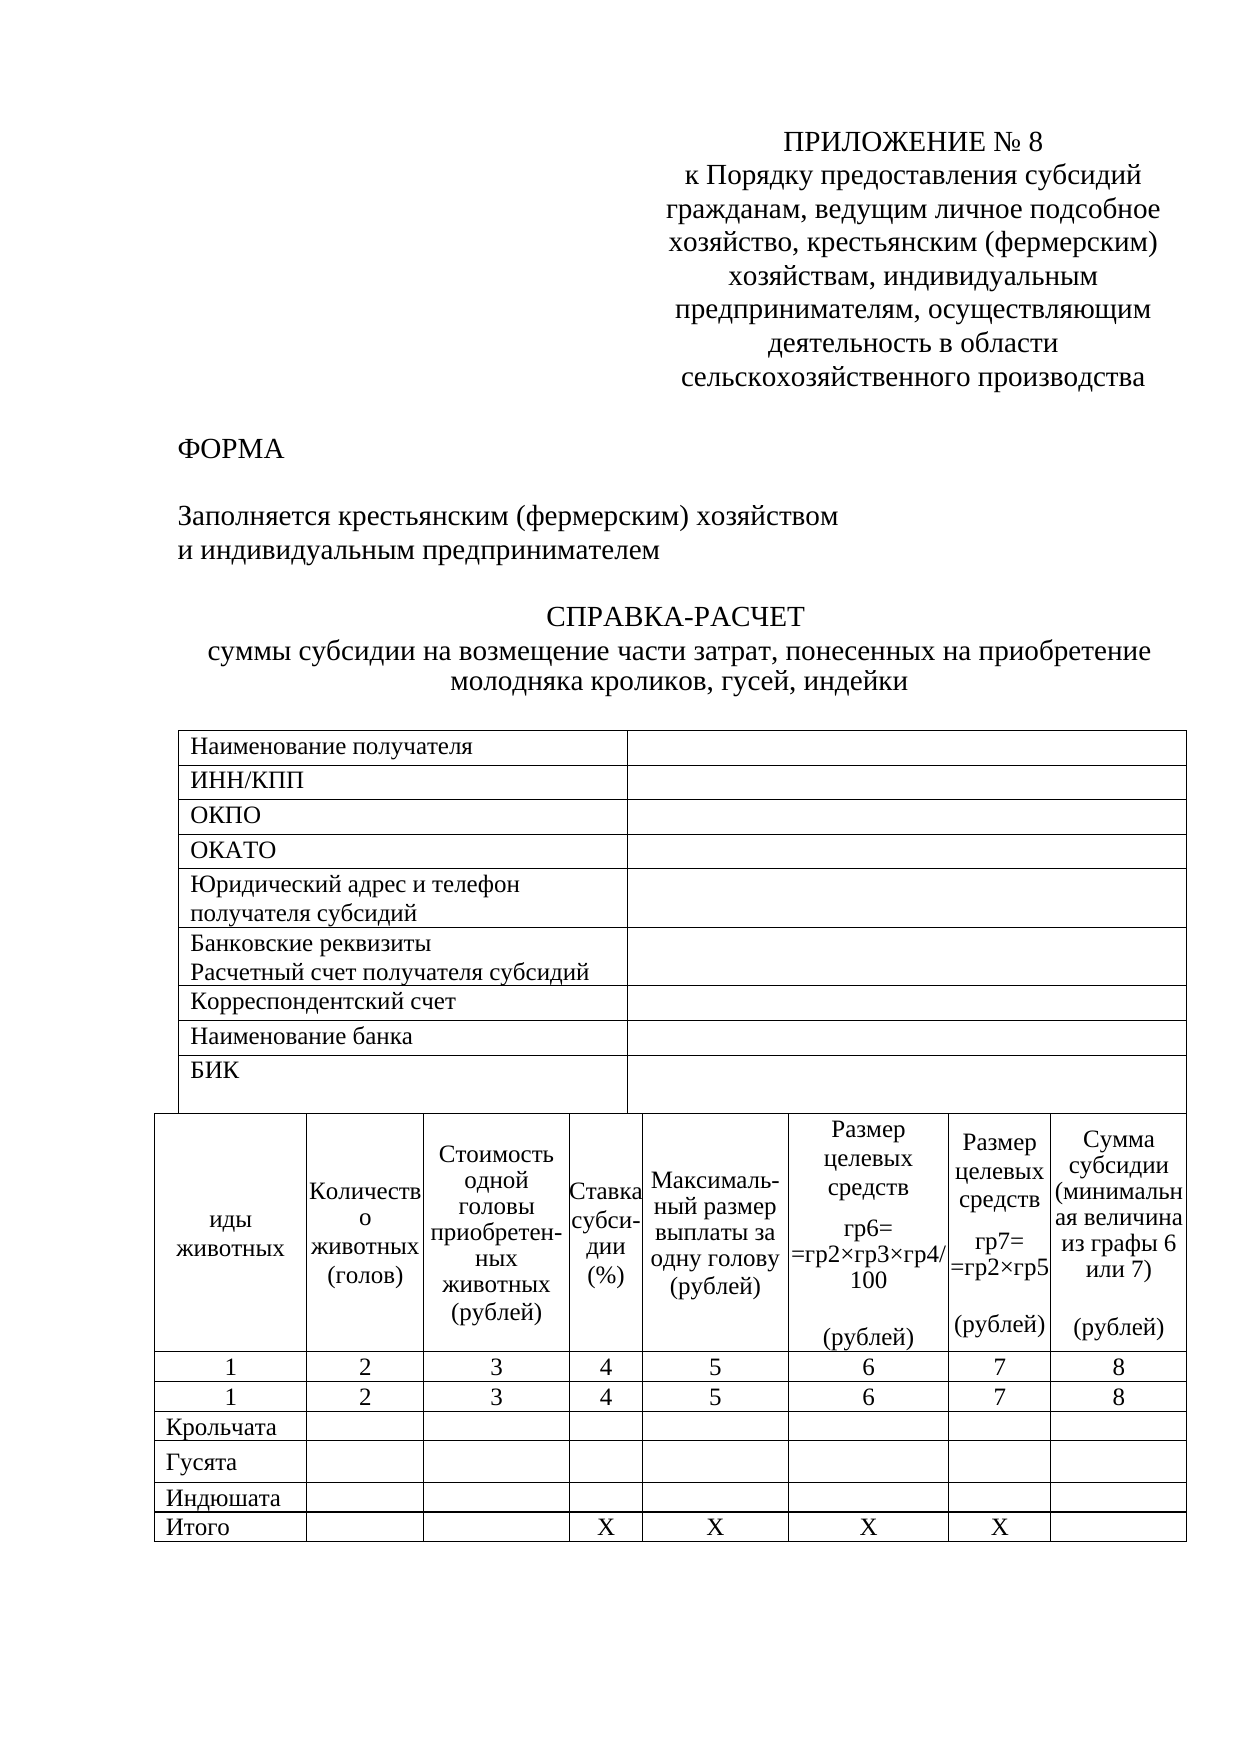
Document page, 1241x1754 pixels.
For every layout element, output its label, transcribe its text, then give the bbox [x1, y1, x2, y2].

text Заполняется крестьянским (фермерским) хозяйством [177, 498, 1181, 532]
table_cell Х [643, 1513, 788, 1541]
table_cell [154, 799, 178, 834]
table_cell Итого [155, 1513, 306, 1541]
table_cell [949, 1412, 1050, 1440]
text и индивидуальным предпринимателем [177, 532, 1181, 566]
table_cell иды животных [155, 1114, 306, 1351]
table_cell [307, 1483, 423, 1511]
table_cell Размер целевых средств гр7= =гр2×гр5 (рублей) [949, 1114, 1050, 1351]
table_cell Сумма субсидии (минимальная величина из графы 6 или 7) (рублей) [1051, 1114, 1186, 1351]
table_cell [628, 869, 1186, 927]
table_cell 5 [643, 1382, 788, 1411]
table_cell [154, 985, 178, 1020]
table_header Наименование получателя [179, 731, 627, 764]
table_cell [307, 1441, 423, 1482]
table_cell Гусята [155, 1441, 306, 1482]
table_cell [643, 1441, 788, 1482]
table_cell Стоимость одной головы приобретен-ных животных (рублей) [424, 1114, 569, 1351]
table_cell [154, 834, 178, 868]
table_cell [424, 1483, 569, 1511]
table_cell Максималь-ный размер выплаты за одну голову (рублей) [643, 1114, 788, 1351]
table_cell Банковские реквизиты Расчетный счет получателя субсидий [179, 928, 627, 985]
table_cell 7 [949, 1352, 1050, 1381]
table_cell 8 [1051, 1382, 1186, 1411]
table_cell 3 [424, 1382, 569, 1411]
table_cell ОКПО [179, 800, 627, 834]
table_cell [1051, 1513, 1186, 1541]
text суммы субсидии на возмещение части затрат, понесенных на приобретение молодняка кроликов, гусей, индейки [177, 633, 1181, 696]
table_cell 1 [155, 1382, 306, 1411]
table_cell [424, 1441, 569, 1482]
table_cell 2 [307, 1352, 423, 1381]
table_cell 4 [570, 1352, 642, 1381]
table_cell Индюшата [155, 1483, 306, 1511]
table_cell ИНН/КПП [179, 766, 627, 799]
table_cell [628, 928, 1186, 985]
table_cell [643, 1412, 788, 1440]
table_cell 8 [1051, 1352, 1186, 1381]
table_cell [570, 1441, 642, 1482]
table_cell [154, 1020, 178, 1054]
table_cell [949, 1441, 1050, 1482]
table_cell [154, 927, 178, 985]
table_cell 1 [155, 1352, 306, 1381]
table_cell Корреспондентский счет [179, 986, 627, 1020]
table_cell Наименование банка [179, 1021, 627, 1054]
table_cell [628, 800, 1186, 834]
table_cell [154, 1055, 178, 1113]
table_cell 3 [424, 1352, 569, 1381]
table_cell [570, 1483, 642, 1511]
table_cell 6 [789, 1382, 948, 1411]
table_cell [307, 1412, 423, 1440]
table_cell [628, 986, 1186, 1020]
table_cell Ставка субси-дии (%) [570, 1114, 642, 1351]
table_cell [628, 835, 1186, 868]
table_cell [424, 1513, 569, 1541]
table_cell 6 [789, 1352, 948, 1381]
table_cell [1051, 1483, 1186, 1511]
table_cell [949, 1483, 1050, 1511]
table_cell [789, 1483, 948, 1511]
table_cell [570, 1412, 642, 1440]
table_cell [789, 1441, 948, 1482]
table_cell 2 [307, 1382, 423, 1411]
text ФОРМА [177, 431, 1181, 465]
table_header [177, 118, 644, 398]
table_cell 4 [570, 1382, 642, 1411]
table_cell 5 [643, 1352, 788, 1381]
table_cell БИК [179, 1056, 627, 1113]
table_cell [628, 1056, 1186, 1113]
table_cell [154, 765, 178, 799]
table_cell [154, 868, 178, 927]
table_cell [628, 766, 1186, 799]
table_cell ОКАТО [179, 835, 627, 868]
table_cell [1051, 1441, 1186, 1482]
table_cell Крольчата [155, 1412, 306, 1440]
text СПРАВКА-РАСЧЕТ [177, 599, 1181, 633]
table_cell Х [570, 1513, 642, 1541]
table_cell [307, 1513, 423, 1541]
table_cell Количество животных (голов) [307, 1114, 423, 1351]
table_header ПРИЛОЖЕНИЕ № 8 к Порядку предоставления субсидий гражданам, ведущим личное подсобное хозяйство, крестьянским (фермерским) хозяйствам, индивидуальным предпринимателям, осуществляющим деятельность в области сельскохозяйственного производства [644, 118, 1182, 398]
table_cell Размер целевых средств гр6= =гр2×гр3×гр4/100 (рублей) [789, 1114, 948, 1351]
table_cell Х [789, 1513, 948, 1541]
table_cell [1051, 1412, 1186, 1440]
table_cell [643, 1483, 788, 1511]
table_cell [789, 1412, 948, 1440]
table_cell [424, 1412, 569, 1440]
table_header [154, 730, 178, 764]
table_header [628, 731, 1186, 764]
table_cell Юридический адрес и телефон получателя субсидий [179, 869, 627, 927]
table_cell Х [949, 1513, 1050, 1541]
table_cell [628, 1021, 1186, 1054]
table_cell 7 [949, 1382, 1050, 1411]
